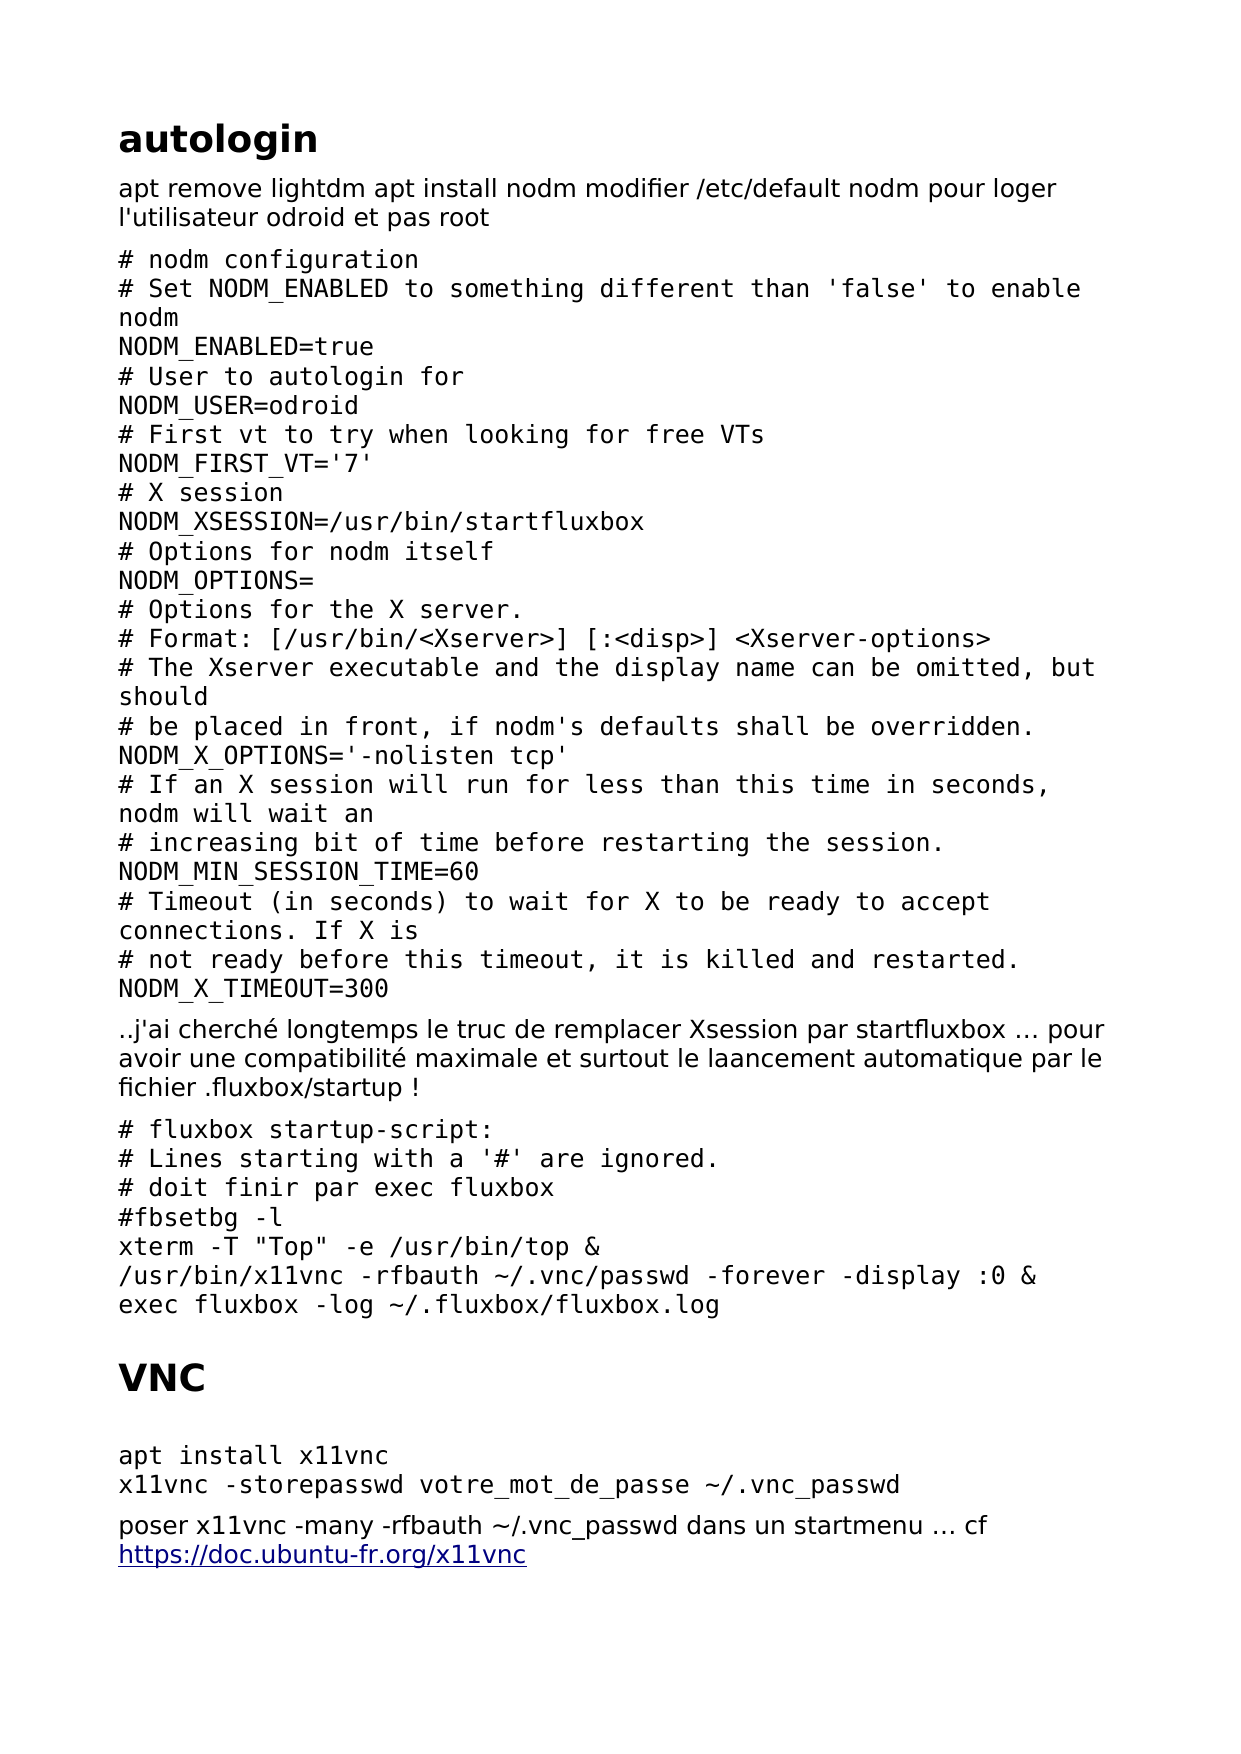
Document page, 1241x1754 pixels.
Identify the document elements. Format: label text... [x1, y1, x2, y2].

text # nodm configuration # Set NODM_ENABLED to something different than 'false' to enable nodm NODM_ENABLED=true # User to autologin for NODM_USER=odroid # First vt to try when looking for free VTs NODM_FIRST_VT='7' # X session NODM_XSESSION=/usr/bin/startfluxbox # Options for nodm itself NODM_OPTIONS= # Options for the X server. # Format: [/usr/bin/<Xserver>] [:<disp>] <Xserver-options> # The Xserver executable and the display name can be omitted, but should # be placed in front, if nodm's defaults shall be overridden. NODM_X_OPTIONS='-nolisten tcp' # If an X session will run for less than this time in seconds, nodm will wait an # increasing bit of time before restarting the session. NODM_MIN_SESSION_TIME=60 # Timeout (in seconds) to wait for X to be ready to accept connections. If X is # not ready before this timeout, it is killed and restarted. NODM_X_TIMEOUT=300 [118, 245, 1122, 1003]
text apt remove lightdm apt install nodm modifier /etc/default nodm pour loger l'utilisateur odroid et pas root [118, 174, 1122, 233]
text # fluxbox startup-script: # Lines starting with a '#' are ignored. # doit finir par exec fluxbox #fbsetbg -l xterm -T "Top" -e /usr/bin/top & /usr/bin/x11vnc -rfbauth ~/.vnc/passwd -forever -display :0 & exec fluxbox -log ~/.fluxbox/fluxbox.log [118, 1115, 1122, 1319]
subtitle VNC [118, 1356, 1122, 1400]
text poser x11vnc -many -rfbauth ~/.vnc_passwd dans un startmenu … cf https://doc.ubuntu-fr.org/x11vnc [118, 1512, 1122, 1570]
text apt install x11vnc x11vnc -storepasswd votre_mot_de_passe ~/.vnc_passwd [118, 1412, 1122, 1500]
subtitle autologin [118, 118, 1122, 162]
text ..j'ai cherché longtemps le truc de remplacer Xsession par startfluxbox … pour avoir une compatibilité maximale et surtout le laancement automatique par le fichier .fluxbox/startup ! [118, 1015, 1122, 1103]
